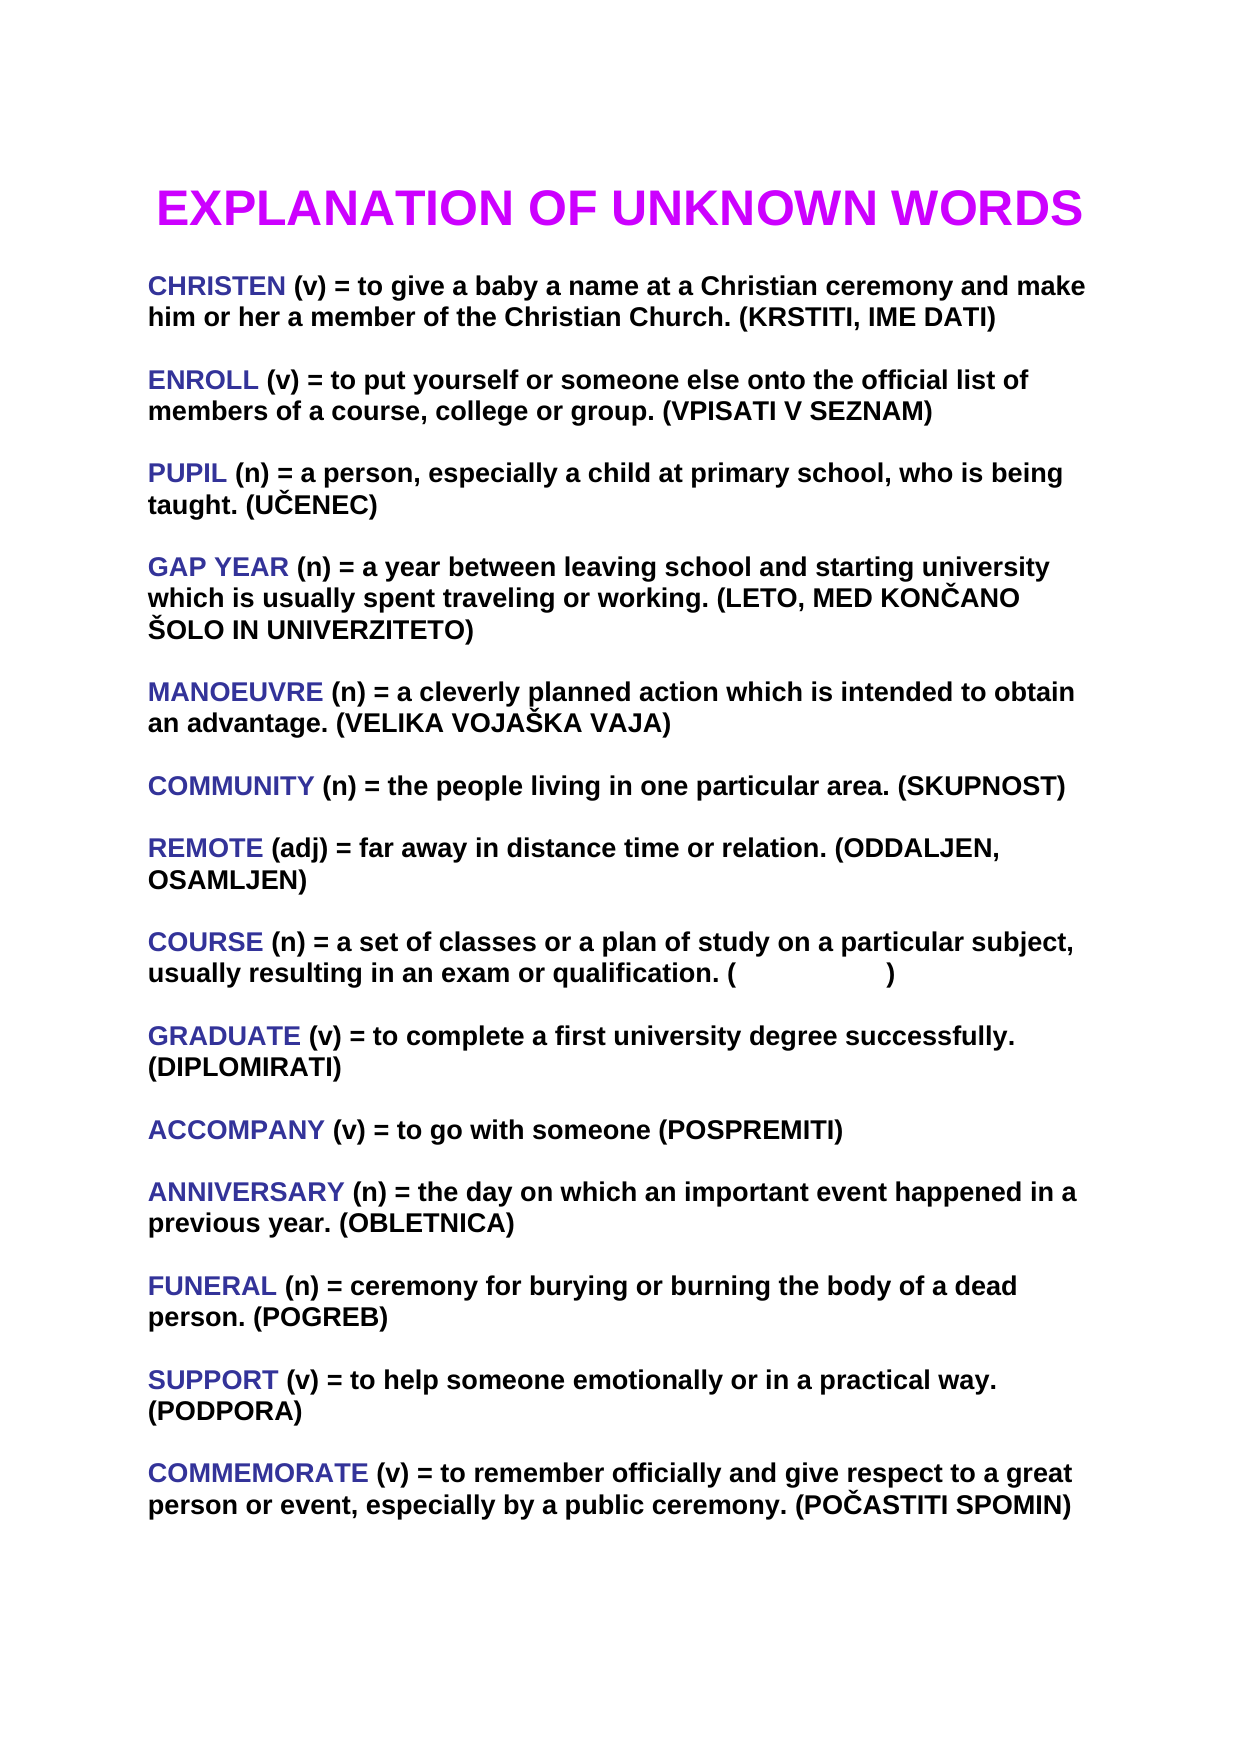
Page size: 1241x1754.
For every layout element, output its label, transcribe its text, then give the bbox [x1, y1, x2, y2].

text CHRISTEN (v) = to give a baby a name at a Christian ceremony and make him or her a member of the Christian Church. (KRSTITI, IME DATI) [148, 270, 1093, 332]
text REMOTE (adj) = far away in distance time or relation. (ODDALJEN, OSAMLJEN) [148, 832, 1093, 895]
text GAP YEAR (n) = a year between leaving school and starting university which is usually spent traveling or working. (LETO, MED KONČANO ŠOLO IN UNIVERZITETO) [148, 551, 1093, 645]
text COMMUNITY (n) = the people living in one particular area. (SKUPNOST) [148, 770, 1093, 801]
text FUNERAL (n) = ceremony for burying or burning the body of a dead person. (POGREB) [148, 1270, 1093, 1332]
text MANOEUVRE (n) = a cleverly planned action which is intended to obtain an advantage. (VELIKA VOJAŠKA VAJA) [148, 676, 1093, 739]
text ANNIVERSARY (n) = the day on which an important event happened in a previous year. (OBLETNICA) [148, 1176, 1093, 1239]
text SUPPORT (v) = to help someone emotionally or in a practical way. (PODPORA) [148, 1364, 1093, 1426]
text GRADUATE (v) = to complete a first university degree successfully. (DIPLOMIRATI) [148, 1020, 1093, 1082]
text COURSE (n) = a set of classes or a plan of study on a particular subject, usually resulting in an exam or qualification. ( ) [148, 926, 1093, 989]
text PUPIL (n) = a person, especially a child at primary school, who is being taught. (UČENEC) [148, 457, 1093, 520]
text ACCOMPANY (v) = to go with someone (POSPREMITI) [148, 1114, 1093, 1145]
text COMMEMORATE (v) = to remember officially and give respect to a great person or event, especially by a public ceremony. (POČASTITI SPOMIN) [148, 1457, 1093, 1520]
text EXPLANATION OF UNKNOWN WORDS [148, 179, 1093, 236]
text ENROLL (v) = to put yourself or someone else onto the official list of members of a course, college or group. (VPISATI V SEZNAM) [148, 364, 1093, 426]
